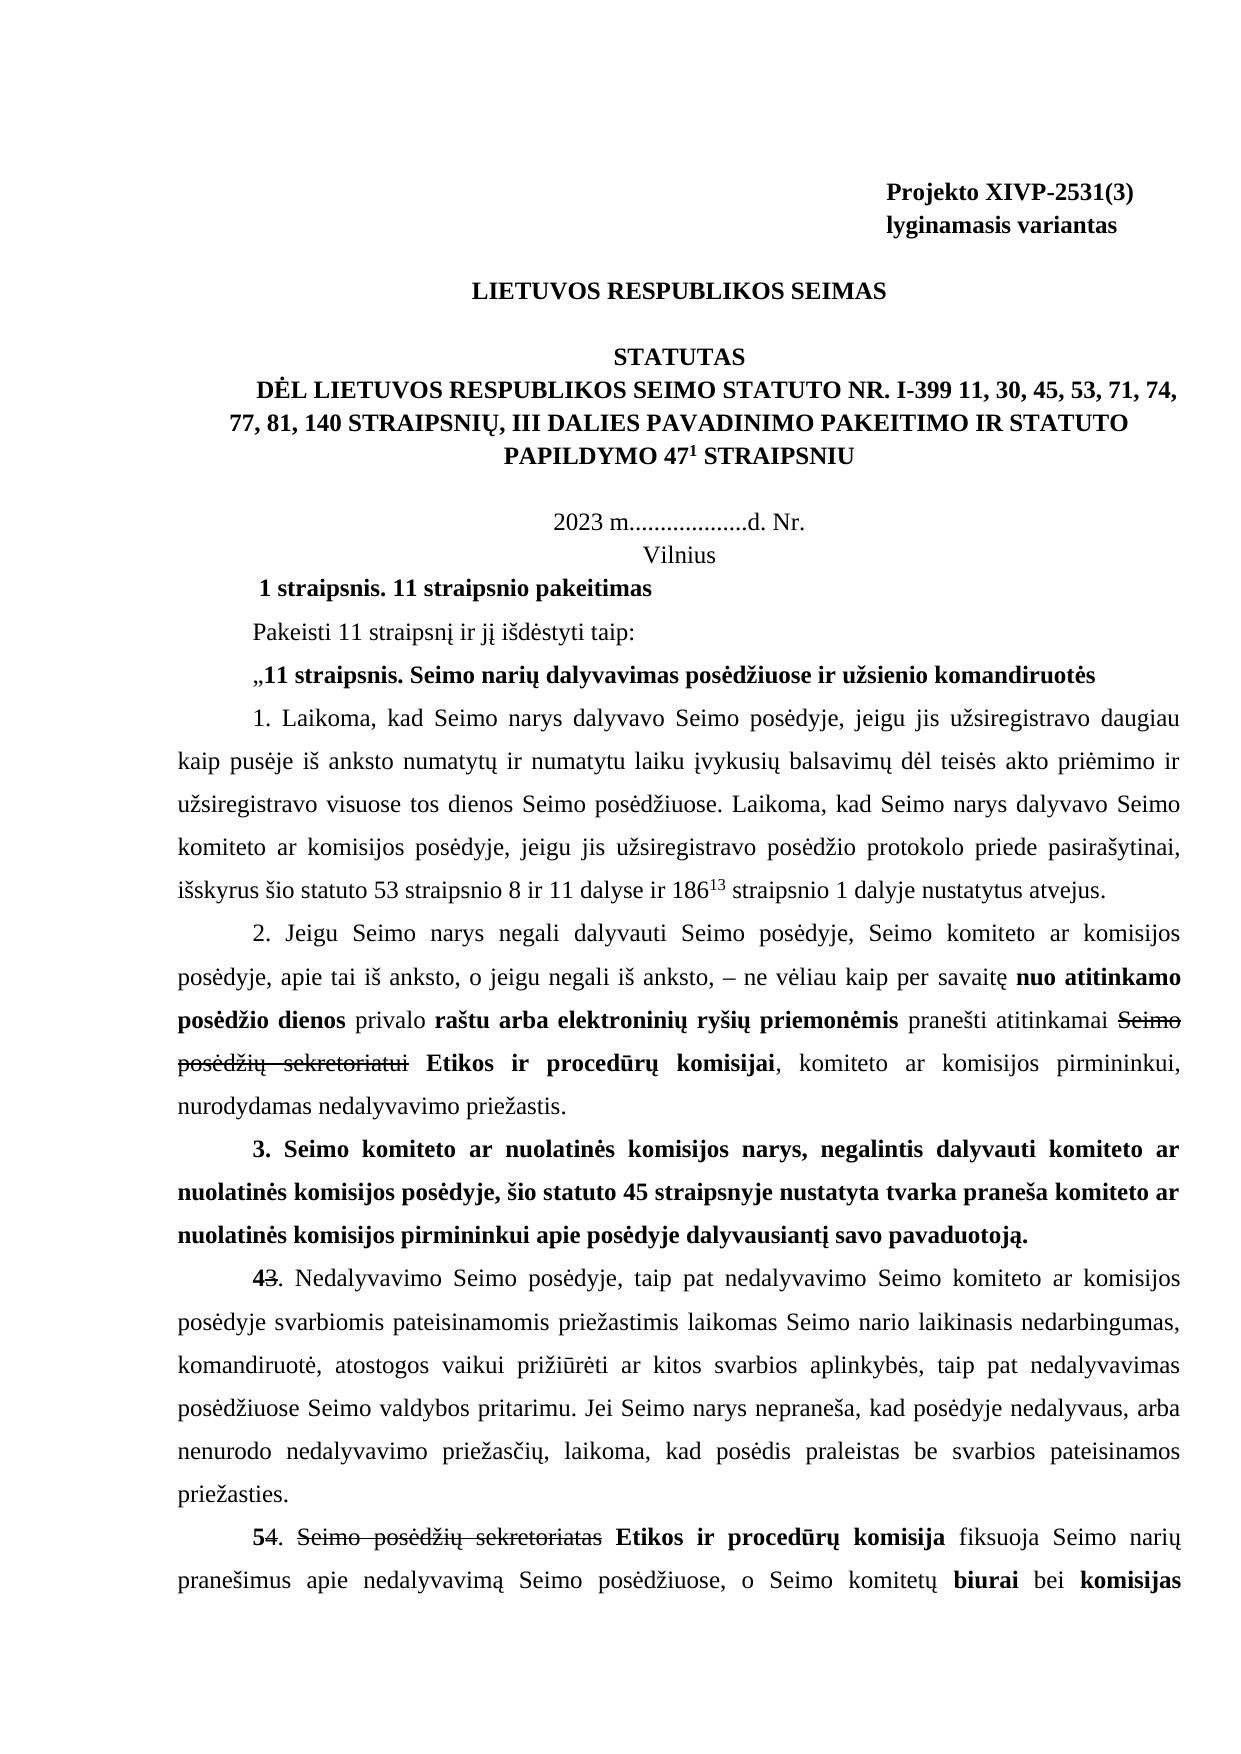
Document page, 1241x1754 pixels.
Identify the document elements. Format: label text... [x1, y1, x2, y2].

text lyginamasis variantas [177, 210, 1196, 239]
text 1 straipsnis. 11 straipsnio pakeitimas [177, 573, 1181, 602]
text Projekto XIVP-2531(3) [177, 177, 1181, 206]
text STATUTAS [177, 342, 1181, 371]
text 2023 m...................d. Nr. [177, 507, 1181, 536]
text 3. Seimo komiteto ar nuolatinės komisijos narys, negalintis dalyvauti komiteto ar nuolatinės komisijos posėdyje, šio statuto 45 straipsnyje nustatyta tvarka praneša komiteto ar nuolatinės komisijos pirmininkui apie posėdyje dalyvausiantį savo pavaduotoją. [177, 1134, 1181, 1249]
text Vilnius [177, 540, 1181, 569]
text 1. Laikoma, kad Seimo narys dalyvavo Seimo posėdyje, jeigu jis užsiregistravo daugiau kaip pusėje iš anksto numatytų ir numatytu laiku įvykusių balsavimų dėl teisės akto priėmimo ir užsiregistravo visuose tos dienos Seimo posėdžiuose. Laikoma, kad Seimo narys dalyvavo Seimo komiteto ar komisijos posėdyje, jeigu jis užsiregistravo posėdžio protokolo priede pasirašytinai, išskyrus šio statuto 53 straipsnio 8 ir 11 dalyse ir 18613 straipsnio 1 dalyje nustatytus atvejus. [177, 703, 1181, 904]
text 2. Jeigu Seimo narys negali dalyvauti Seimo posėdyje, Seimo komiteto ar komisijos posėdyje, apie tai iš anksto, o jeigu negali iš anksto, – ne vėliau kaip per savaitę nuo atitinkamo posėdžio dienos privalo raštu arba elektroninių ryšių priemonėmis pranešti atitinkamai Seimo posėdžių sekretoriatui Etikos ir procedūrų komisijai, komiteto ar komisijos pirmininkui, nurodydamas nedalyvavimo priežastis. [177, 918, 1181, 1120]
text 43. Nedalyvavimo Seimo posėdyje, taip pat nedalyvavimo Seimo komiteto ar komisijos posėdyje svarbiomis pateisinamomis priežastimis laikomas Seimo nario laikinasis nedarbingumas, komandiruotė, atostogos vaikui prižiūrėti ar kitos svarbios aplinkybės, taip pat nedalyvavimas posėdžiuose Seimo valdybos pritarimu. Jei Seimo narys nepraneša, kad posėdyje nedalyvaus, arba nenurodo nedalyvavimo priežasčių, laikoma, kad posėdis praleistas be svarbios pateisinamos priežasties. [177, 1263, 1181, 1508]
text Pakeisti 11 straipsnį ir jį išdėstyti taip: [177, 617, 1181, 645]
text 54. Seimo posėdžių sekretoriatas Etikos ir procedūrų komisija fiksuoja Seimo narių pranešimus apie nedalyvavimą Seimo posėdžiuose, o Seimo komitetų biurai bei komisijas [177, 1522, 1181, 1594]
text LIETUVOS RESPUBLIKOS SEIMAS [177, 276, 1181, 305]
text „11 straipsnis. Seimo narių dalyvavimas posėdžiuose ir užsienio komandiruotės [177, 660, 1181, 688]
text DĖL LIETUVOS RESPUBLIKOS SEIMO STATUTO NR. I-399 11, 30, 45, 53, 71, 74, 77, 81, 140 STRAIPSNIŲ, III DALIES PAVADINIMO PAKEITIMO ir statuto papildymo 471 straipsniu [177, 375, 1181, 470]
